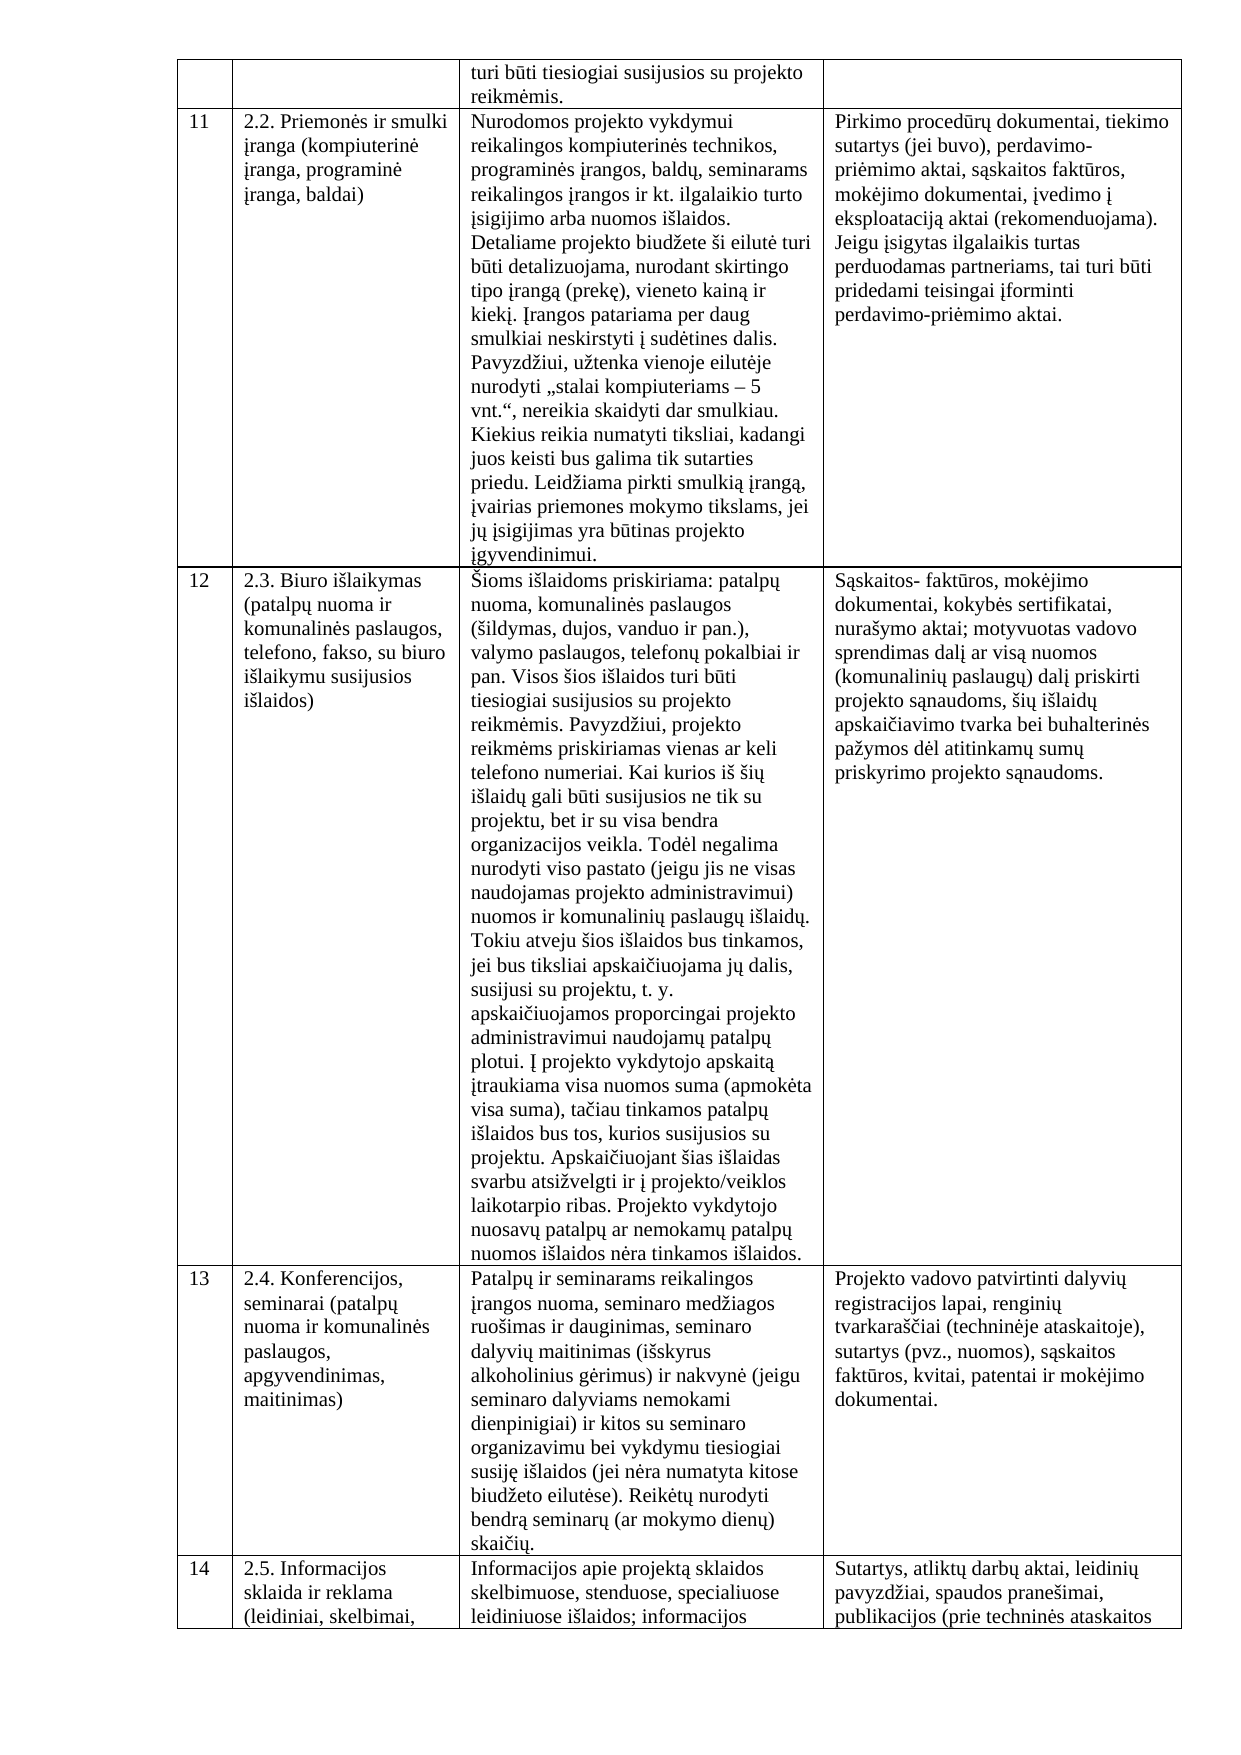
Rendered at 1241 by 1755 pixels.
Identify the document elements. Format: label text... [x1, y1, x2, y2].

table_cell 12 [178, 568, 232, 1265]
table_cell 2.3. Biuro išlaikymas (patalpų nuoma ir komunalinės paslaugos, telefono, fakso, su biuro išlaikymu susijusios išlaidos) [233, 568, 459, 1265]
table_cell [178, 60, 232, 108]
table_cell [824, 60, 1181, 108]
table_cell 2.5. Informacijos sklaida ir reklama (leidiniai, skelbimai, [233, 1556, 459, 1628]
table_cell Patalpų ir seminarams reikalingos įrangos nuoma, seminaro medžiagos ruošimas ir dauginimas, seminaro dalyvių maitinimas (išskyrus alkoholinius gėrimus) ir nakvynė (jeigu seminaro dalyviams nemokami dienpinigiai) ir kitos su seminaro organizavimu bei vykdymu tiesiogiai susiję išlaidos (jei nėra numatyta kitose biudžeto eilutėse). Reikėtų nurodyti bendrą seminarų (ar mokymo dienų) skaičių. [460, 1266, 823, 1555]
table_cell Sutartys, atliktų darbų aktai, leidinių pavyzdžiai, spaudos pranešimai, publikacijos (prie techninės ataskaitos [824, 1556, 1181, 1628]
table_cell [233, 60, 459, 108]
table_cell 2.2. Priemonės ir smulki įranga (kompiuterinė įranga, programinė įranga, baldai) [233, 109, 459, 566]
table_cell Pirkimo procedūrų dokumentai, tiekimo sutartys (jei buvo), perdavimo-priėmimo aktai, sąskaitos faktūros, mokėjimo dokumentai, įvedimo į eksploataciją aktai (rekomenduojama). Jeigu įsigytas ilgalaikis turtas perduodamas partneriams, tai turi būti pridedami teisingai įforminti perdavimo-priėmimo aktai. [824, 109, 1181, 566]
table_cell Projekto vadovo patvirtinti dalyvių registracijos lapai, renginių tvarkaraščiai (techninėje ataskaitoje), sutartys (pvz., nuomos), sąskaitos faktūros, kvitai, patentai ir mokėjimo dokumentai. [824, 1266, 1181, 1555]
table_cell turi būti tiesiogiai susijusios su projekto reikmėmis. [460, 60, 823, 108]
table_cell Informacijos apie projektą sklaidos skelbimuose, stenduose, specialiuose leidiniuose išlaidos; informacijos [460, 1556, 823, 1628]
table_cell 2.4. Konferencijos, seminarai (patalpų nuoma ir komunalinės paslaugos, apgyvendinimas, maitinimas) [233, 1266, 459, 1555]
table_cell Sąskaitos- faktūros, mokėjimo dokumentai, kokybės sertifikatai, nurašymo aktai; motyvuotas vadovo sprendimas dalį ar visą nuomos (komunalinių paslaugų) dalį priskirti projekto sąnaudoms, šių išlaidų apskaičiavimo tvarka bei buhalterinės pažymos dėl atitinkamų sumų priskyrimo projekto sąnaudoms. [824, 568, 1181, 1265]
table_cell 11 [178, 109, 232, 566]
table_cell Šioms išlaidoms priskiriama: patalpų nuoma, komunalinės paslaugos (šildymas, dujos, vanduo ir pan.), valymo paslaugos, telefonų pokalbiai ir pan. Visos šios išlaidos turi būti tiesiogiai susijusios su projekto reikmėmis. Pavyzdžiui, projekto reikmėms priskiriamas vienas ar keli telefono numeriai. Kai kurios iš šių išlaidų gali būti susijusios ne tik su projektu, bet ir su visa bendra organizacijos veikla. Todėl negalima nurodyti viso pastato (jeigu jis ne visas naudojamas projekto administravimui) nuomos ir komunalinių paslaugų išlaidų. Tokiu atveju šios išlaidos bus tinkamos, jei bus tiksliai apskaičiuojama jų dalis, susijusi su projektu, t. y. apskaičiuojamos proporcingai projekto administravimui naudojamų patalpų plotui. Į projekto vykdytojo apskaitą įtraukiama visa nuomos suma (apmokėta visa suma), tačiau tinkamos patalpų išlaidos bus tos, kurios susijusios su projektu. Apskaičiuojant šias išlaidas svarbu atsižvelgti ir į projekto/veiklos laikotarpio ribas. Projekto vykdytojo nuosavų patalpų ar nemokamų patalpų nuomos išlaidos nėra tinkamos išlaidos. [460, 568, 823, 1265]
table_cell 14 [178, 1556, 232, 1628]
table_cell Nurodomos projekto vykdymui reikalingos kompiuterinės technikos, programinės įrangos, baldų, seminarams reikalingos įrangos ir kt. ilgalaikio turto įsigijimo arba nuomos išlaidos. Detaliame projekto biudžete ši eilutė turi būti detalizuojama, nurodant skirtingo tipo įrangą (prekę), vieneto kainą ir kiekį. Įrangos patariama per daug smulkiai neskirstyti į sudėtines dalis. Pavyzdžiui, užtenka vienoje eilutėje nurodyti „stalai kompiuteriams – 5 vnt.“, nereikia skaidyti dar smulkiau. Kiekius reikia numatyti tiksliai, kadangi juos keisti bus galima tik sutarties priedu. Leidžiama pirkti smulkią įrangą, įvairias priemones mokymo tikslams, jei jų įsigijimas yra būtinas projekto įgyvendinimui. [460, 109, 823, 566]
table_cell 13 [178, 1266, 232, 1555]
